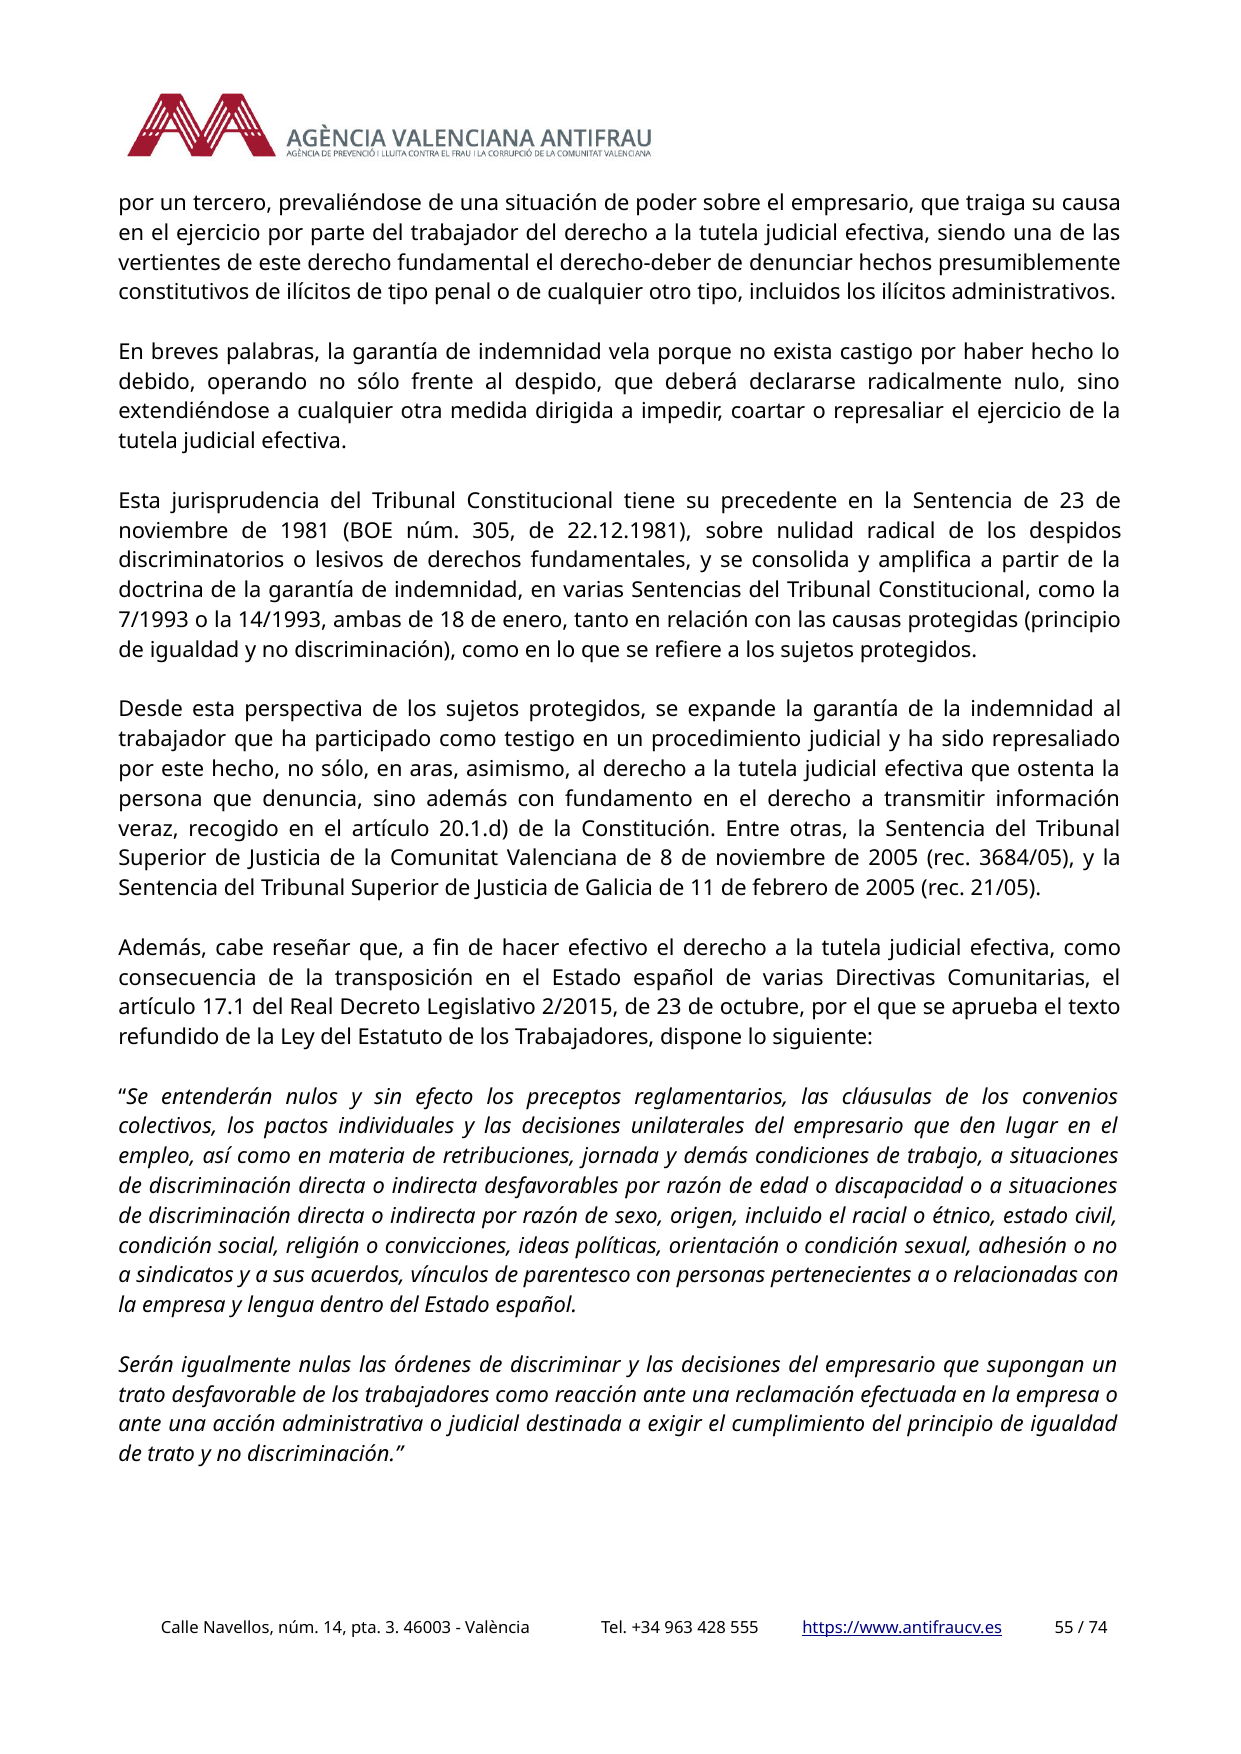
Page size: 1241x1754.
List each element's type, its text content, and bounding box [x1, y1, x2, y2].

picture [122, 81, 655, 166]
text Desde esta perspectiva de los sujetos protegidos, se expande la garantía de la indemnidad al trabajador que ha participado como testigo en un procedimiento judicial y ha sido represaliado por este hecho, no sólo, en aras, asimismo, al derecho a la tutela judicial efectiva que ostenta la persona que denuncia, sino además con fundamento en el derecho a transmitir información veraz, recogido en el artículo 20.1.d) de la Constitución. Entre otras, la Sentencia del Tribunal Superior de Justicia de la Comunitat Valenciana de 8 de noviembre de 2005 (rec. 3684/05), y la Sentencia del Tribunal Superior de Justicia de Galicia de 11 de febrero de 2005 (rec. 21/05). [118, 693, 1122, 902]
text Esta jurisprudencia del Tribunal Constitucional tiene su precedente en la Sentencia de 23 de noviembre de 1981 (BOE núm. 305, de 22.12.1981), sobre nulidad radical de los despidos discriminatorios o lesivos de derechos fundamentales, y se consolida y amplifica a partir de la doctrina de la garantía de indemnidad, en varias Sentencias del Tribunal Constitucional, como la 7/1993 o la 14/1993, ambas de 18 de enero, tanto en relación con las causas protegidas (principio de igualdad y no discriminación), como en lo que se refiere a los sujetos protegidos. [118, 485, 1122, 664]
text Además, cabe reseñar que, a fin de hacer efectivo el derecho a la tutela judicial efectiva, como consecuencia de la transposición en el Estado español de varias Directivas Comunitarias, el artículo 17.1 del Real Decreto Legislativo 2/2015, de 23 de octubre, por el que se aprueba el texto refundido de la Ley del Estatuto de los Trabajadores, dispone lo siguiente: [118, 932, 1122, 1051]
text por un tercero, prevaliéndose de una situación de poder sobre el empresario, que traiga su causa en el ejercicio por parte del trabajador del derecho a la tutela judicial efectiva, siendo una de las vertientes de este derecho fundamental el derecho-deber de denunciar hechos presumiblemente constitutivos de ilícitos de tipo penal o de cualquier otro tipo, incluidos los ilícitos administrativos. [118, 187, 1122, 306]
text En breves palabras, la garantía de indemnidad vela porque no exista castigo por haber hecho lo debido, operando no sólo frente al despido, que deberá declararse radicalmente nulo, sino extendiéndose a cualquier otra medida dirigida a impedir, coartar o represaliar el ejercicio de la tutela judicial efectiva. [118, 336, 1122, 455]
text Serán igualmente nulas las órdenes de discriminar y las decisiones del empresario que supongan un trato desfavorable de los trabajadores como reacción ante una reclamación efectuada en la empresa o ante una acción administrativa o judicial destinada a exigir el cumplimiento del principio de igualdad de trato y no discriminación.” [118, 1349, 1122, 1468]
text “Se entenderán nulos y sin efecto los preceptos reglamentarios, las cláusulas de los convenios colectivos, los pactos individuales y las decisiones unilaterales del empresario que den lugar en el empleo, así como en materia de retribuciones, jornada y demás condiciones de trabajo, a situaciones de discriminación directa o indirecta desfavorables por razón de edad o discapacidad o a situaciones de discriminación directa o indirecta por razón de sexo, origen, incluido el racial o étnico, estado civil, condición social, religión o convicciones, ideas políticas, orientación o condición sexual, adhesión o no a sindicatos y a sus acuerdos, vínculos de parentesco con personas pertenecientes a o relacionadas con la empresa y lengua dentro del Estado español. [118, 1081, 1122, 1319]
